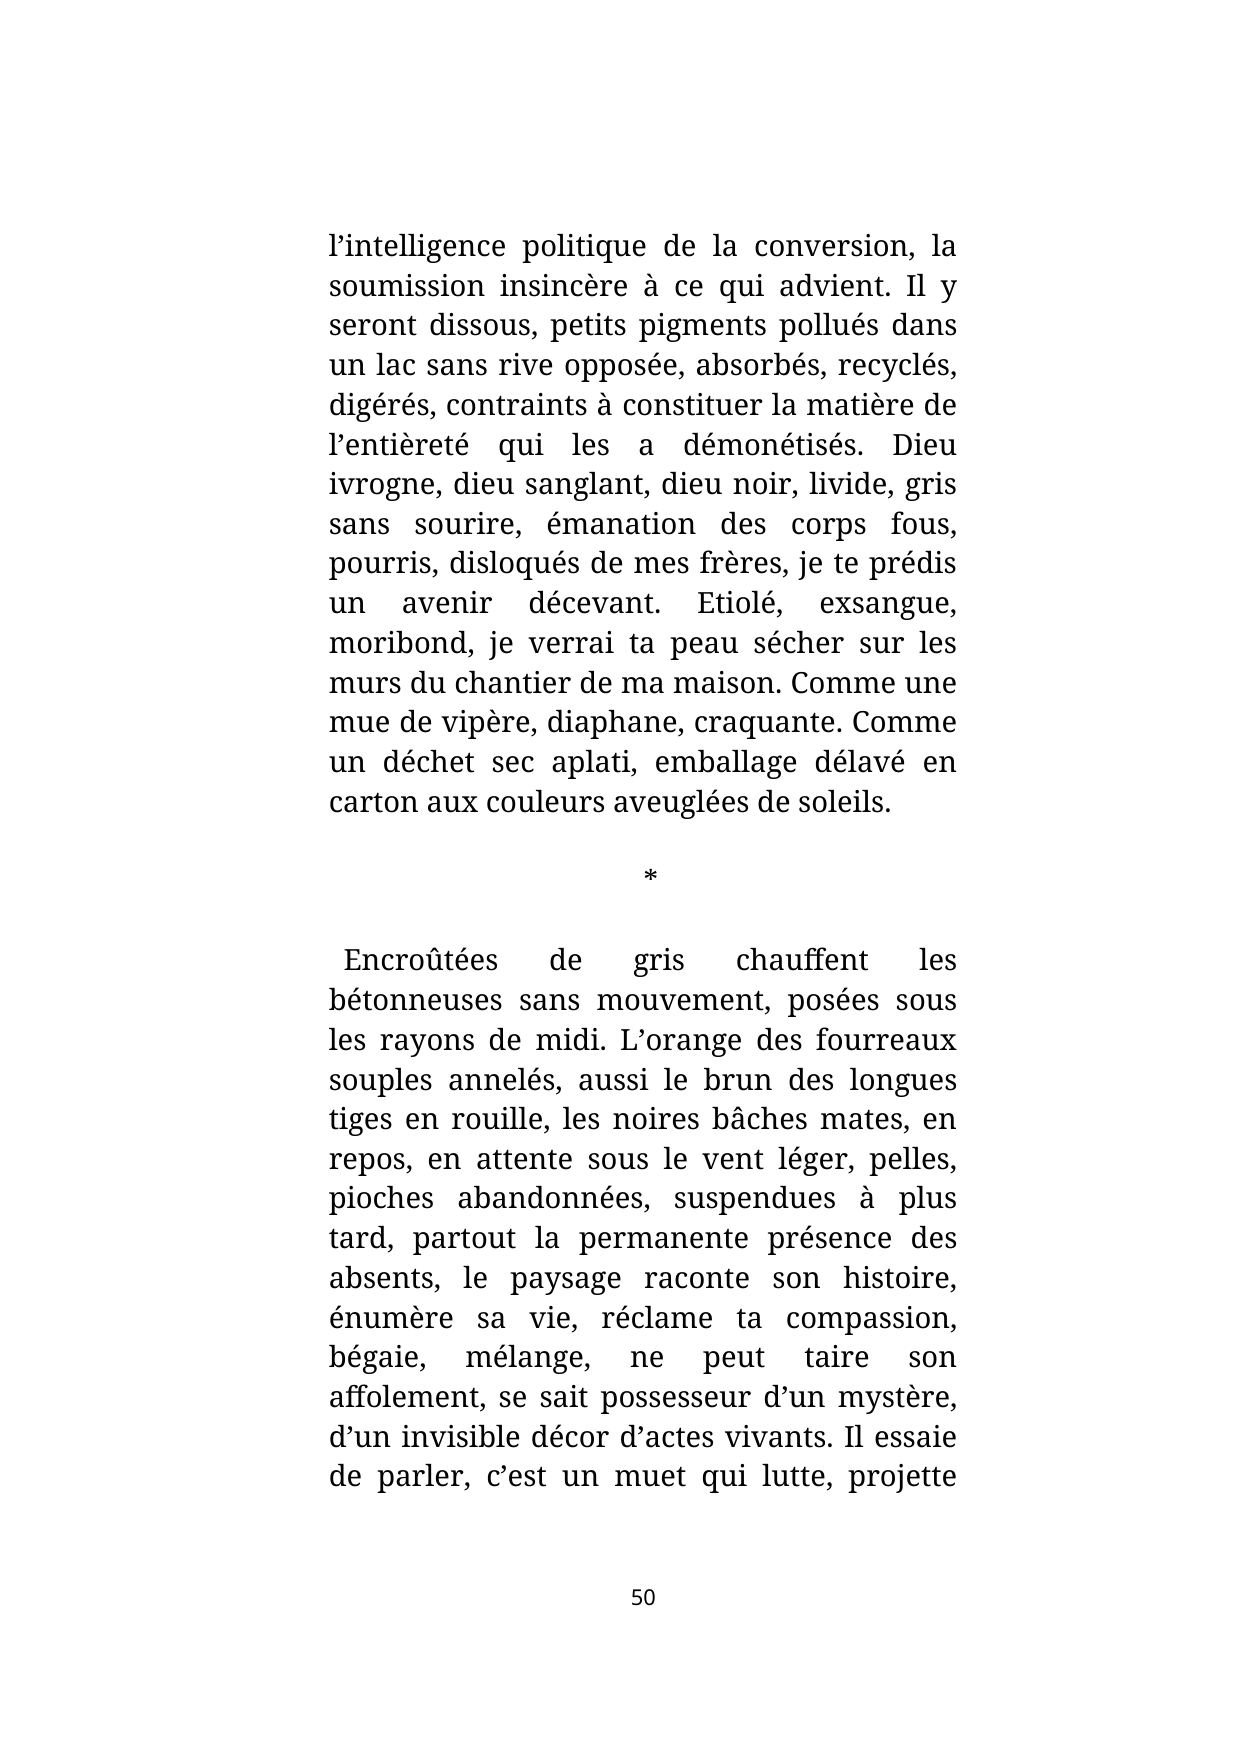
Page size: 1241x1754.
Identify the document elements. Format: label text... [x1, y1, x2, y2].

text * [328, 860, 958, 900]
text l’intelligence politique de la conversion, la soumission insincère à ce qui advient. Il y seront dissous, petits pigments pollués dans un lac sans rive opposée, absorbés, recyclés, digérés, contraints à constituer la matière de l’entièreté qui les a démonétisés. Dieu ivrogne, dieu sanglant, dieu noir, livide, gris sans sourire, émanation des corps fous, pourris, disloqués de mes frères, je te prédis un avenir décevant. Etiolé, exsangue, moribond, je verrai ta peau sécher sur les murs du chantier de ma maison. Comme une mue de vipère, diaphane, craquante. Comme un déchet sec aplati, emballage délavé en carton aux couleurs aveuglées de soleils. [328, 225, 958, 821]
text Encroûtées de gris chauffent les bétonneuses sans mouvement, posées sous les rayons de midi. L’orange des fourreaux souples annelés, aussi le brun des longues tiges en rouille, les noires bâches mates, en repos, en attente sous le vent léger, pelles, pioches abandonnées, suspendues à plus tard, partout la permanente présence des absents, le paysage raconte son histoire, énumère sa vie, réclame ta compassion, bégaie, mélange, ne peut taire son affolement, se sait possesseur d’un mystère, d’un invisible décor d’actes vivants. Il essaie de parler, c’est un muet qui lutte, projette [328, 940, 958, 1495]
